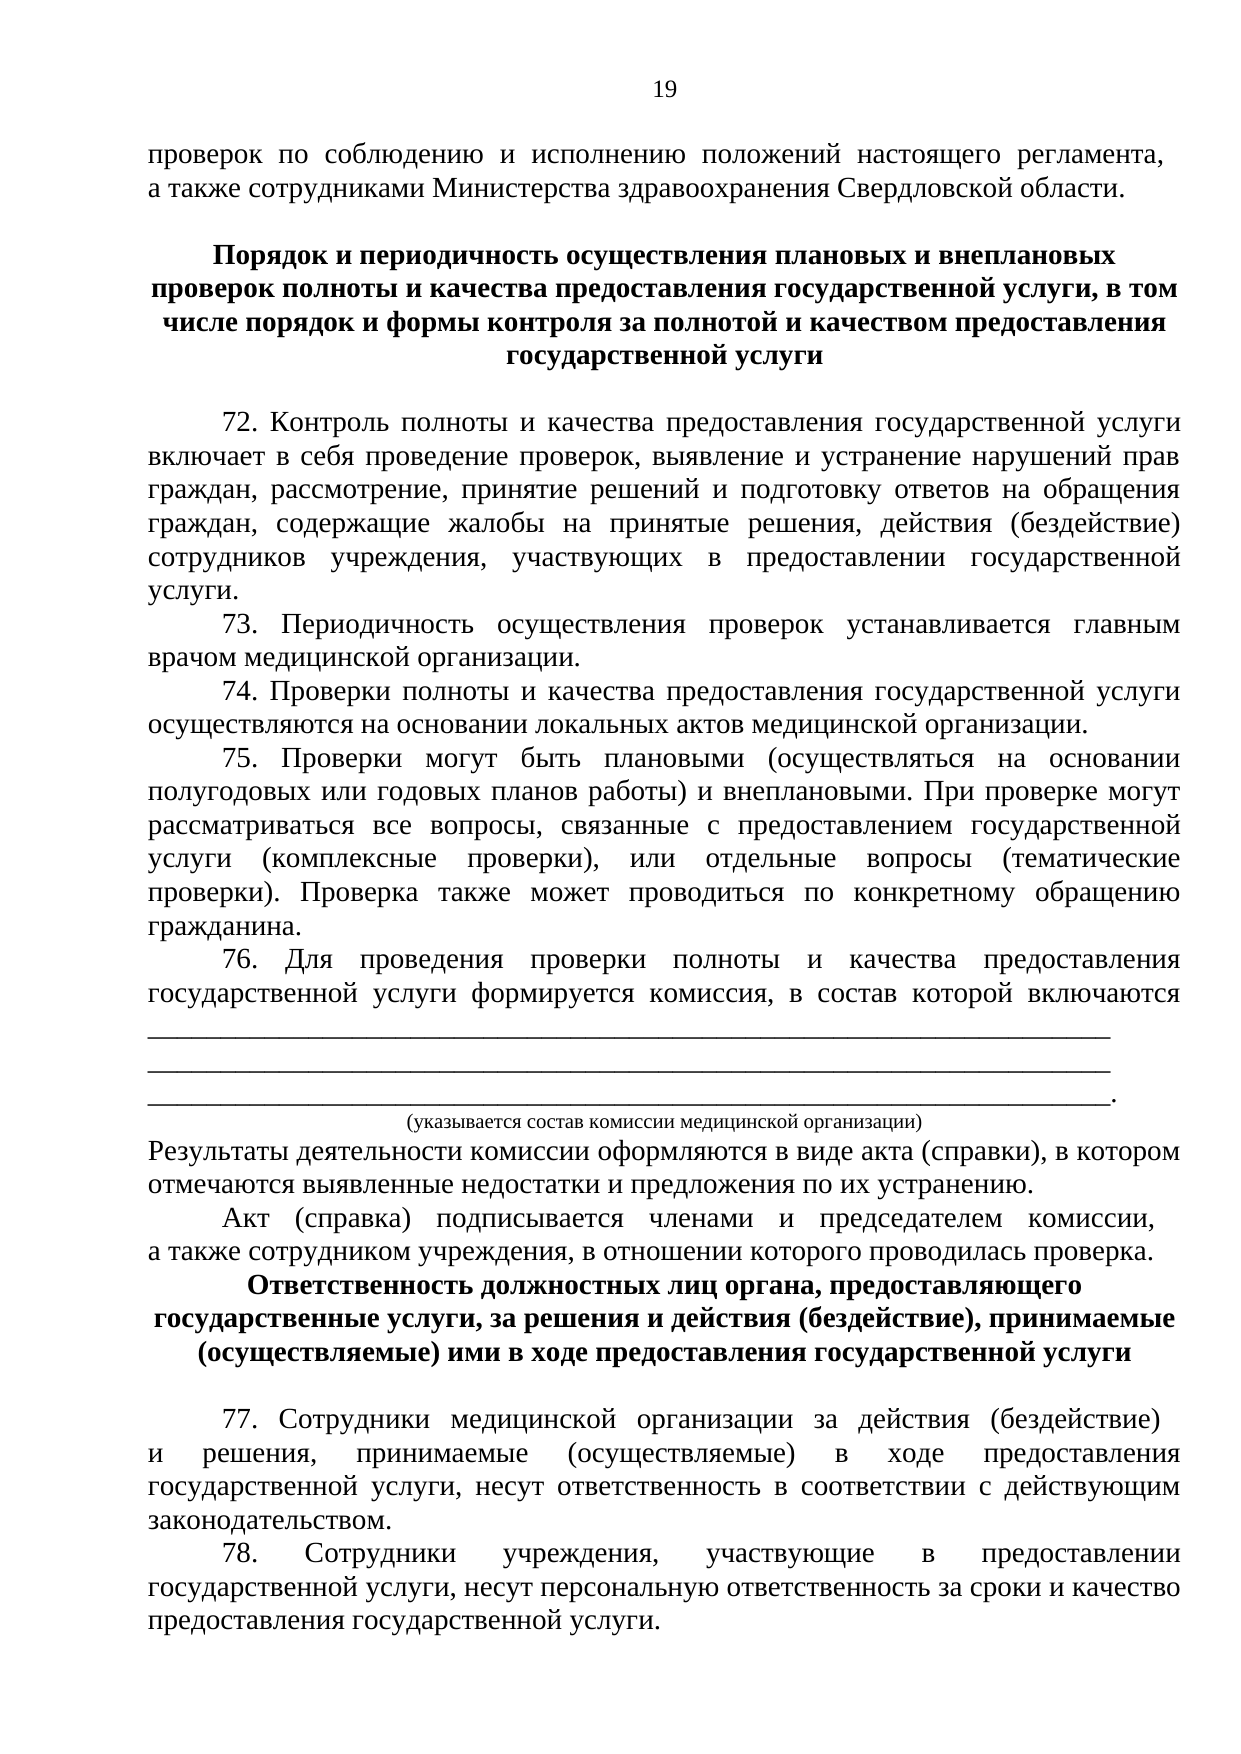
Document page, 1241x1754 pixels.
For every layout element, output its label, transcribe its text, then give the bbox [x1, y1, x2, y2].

text Акт (справка) подписывается членами и председателем комиссии, а также сотрудником учреждения, в отношении которого проводилась проверка. [148, 1200, 1181, 1267]
text __________________________________________________________________ [148, 1042, 1181, 1075]
text __________________________________________________________________. [148, 1075, 1181, 1109]
text 72. Контроль полноты и качества предоставления государственной услуги включает в себя проведение проверок, выявление и устранение нарушений прав граждан, рассмотрение, принятие решений и подготовку ответов на обращения граждан, содержащие жалобы на принятые решения, действия (бездействие) сотрудников учреждения, участвующих в предоставлении государственной услуги. [148, 404, 1181, 606]
text (указывается состав комиссии медицинской организации) [148, 1109, 1181, 1133]
text 73. Периодичность осуществления проверок устанавливается главным врачом медицинской организации. [148, 606, 1181, 673]
text Ответственность должностных лиц органа, предоставляющего государственные услуги, за решения и действия (бездействие), принимаемые (осуществляемые) ими в ходе предоставления государственной услуги [148, 1267, 1181, 1368]
text Результаты деятельности комиссии оформляются в виде акта (справки), в котором отмечаются выявленные недостатки и предложения по их устранению. [148, 1133, 1181, 1200]
text проверок по соблюдению и исполнению положений настоящего регламента, а также сотрудниками Министерства здравоохранения Свердловской области. [148, 136, 1181, 203]
text 76. Для проведения проверки полноты и качества предоставления государственной услуги формируется комиссия, в состав которой включаются __________________________________________________________________ [148, 941, 1181, 1042]
text 78. Сотрудники учреждения, участвующие в предоставлении государственной услуги, несут персональную ответственность за сроки и качество предоставления государственной услуги. [148, 1535, 1181, 1636]
text 75. Проверки могут быть плановыми (осуществляться на основании полугодовых или годовых планов работы) и внеплановыми. При проверке могут рассматриваться все вопросы, связанные с предоставлением государственной услуги (комплексные проверки), или отдельные вопросы (тематические проверки). Проверка также может проводиться по конкретному обращению гражданина. [148, 740, 1181, 941]
text 74. Проверки полноты и качества предоставления государственной услуги осуществляются на основании локальных актов медицинской организации. [148, 673, 1181, 740]
text 77. Сотрудники медицинской организации за действия (бездействие) и решения, принимаемые (осуществляемые) в ходе предоставления государственной услуги, несут ответственность в соответствии с действующим законодательством. [148, 1401, 1181, 1535]
text Порядок и периодичность осуществления плановых и внеплановых проверок полноты и качества предоставления государственной услуги, в том числе порядок и формы контроля за полнотой и качеством предоставления государственной услуги [148, 237, 1181, 371]
